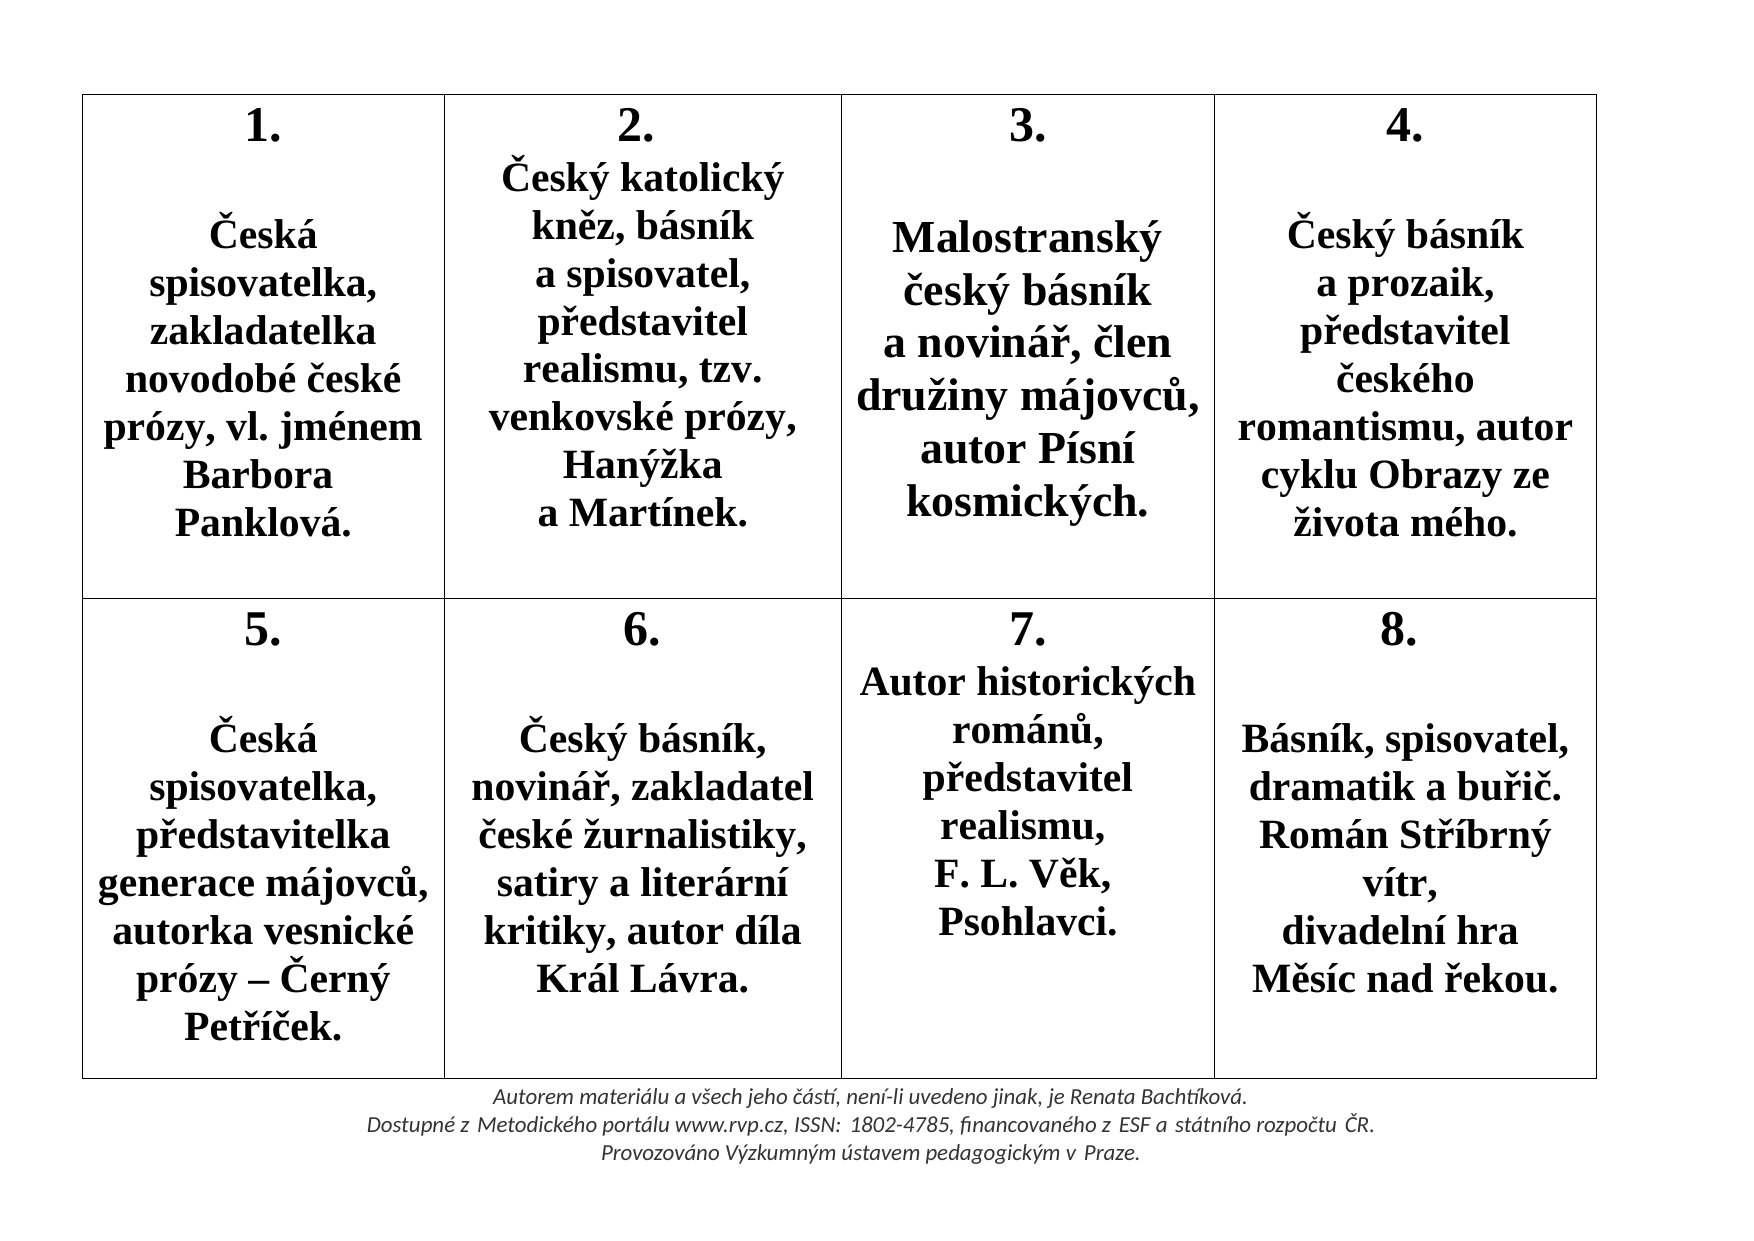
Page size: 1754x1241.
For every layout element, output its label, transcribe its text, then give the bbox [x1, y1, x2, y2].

table_header 1. Česká spisovatelka, zakladatelka novodobé české prózy, vl. jménem Barbora Panklová. [83, 95, 444, 598]
table_cell 6. Český básník, novinář, zakladatel české žurnalistiky, satiry a literární kritiky, autor díla Král Lávra. [445, 599, 841, 1078]
table_header 2. Český katolický kněz, básník a spisovatel, představitel realismu, tzv. venkovské prózy, Hanýžka a Martínek. [445, 95, 841, 598]
table_header 3. Malostranský český básník a novinář, člen družiny májovců, autor Písní kosmických. [842, 95, 1214, 598]
table_header 4. Český básník a prozaik, představitel českého romantismu, autor cyklu Obrazy ze života mého. [1215, 95, 1596, 598]
table_cell 8. Básník, spisovatel, dramatik a buřič. Román Stříbrný vítr, divadelní hra Měsíc nad řekou. [1215, 599, 1596, 1078]
table_cell 5. Česká spisovatelka, představitelka generace májovců, autorka vesnické prózy – Černý Petříček. [83, 599, 444, 1078]
table_cell 7. Autor historických románů, představitel realismu, F. L. Věk, Psohlavci. [842, 599, 1214, 1078]
